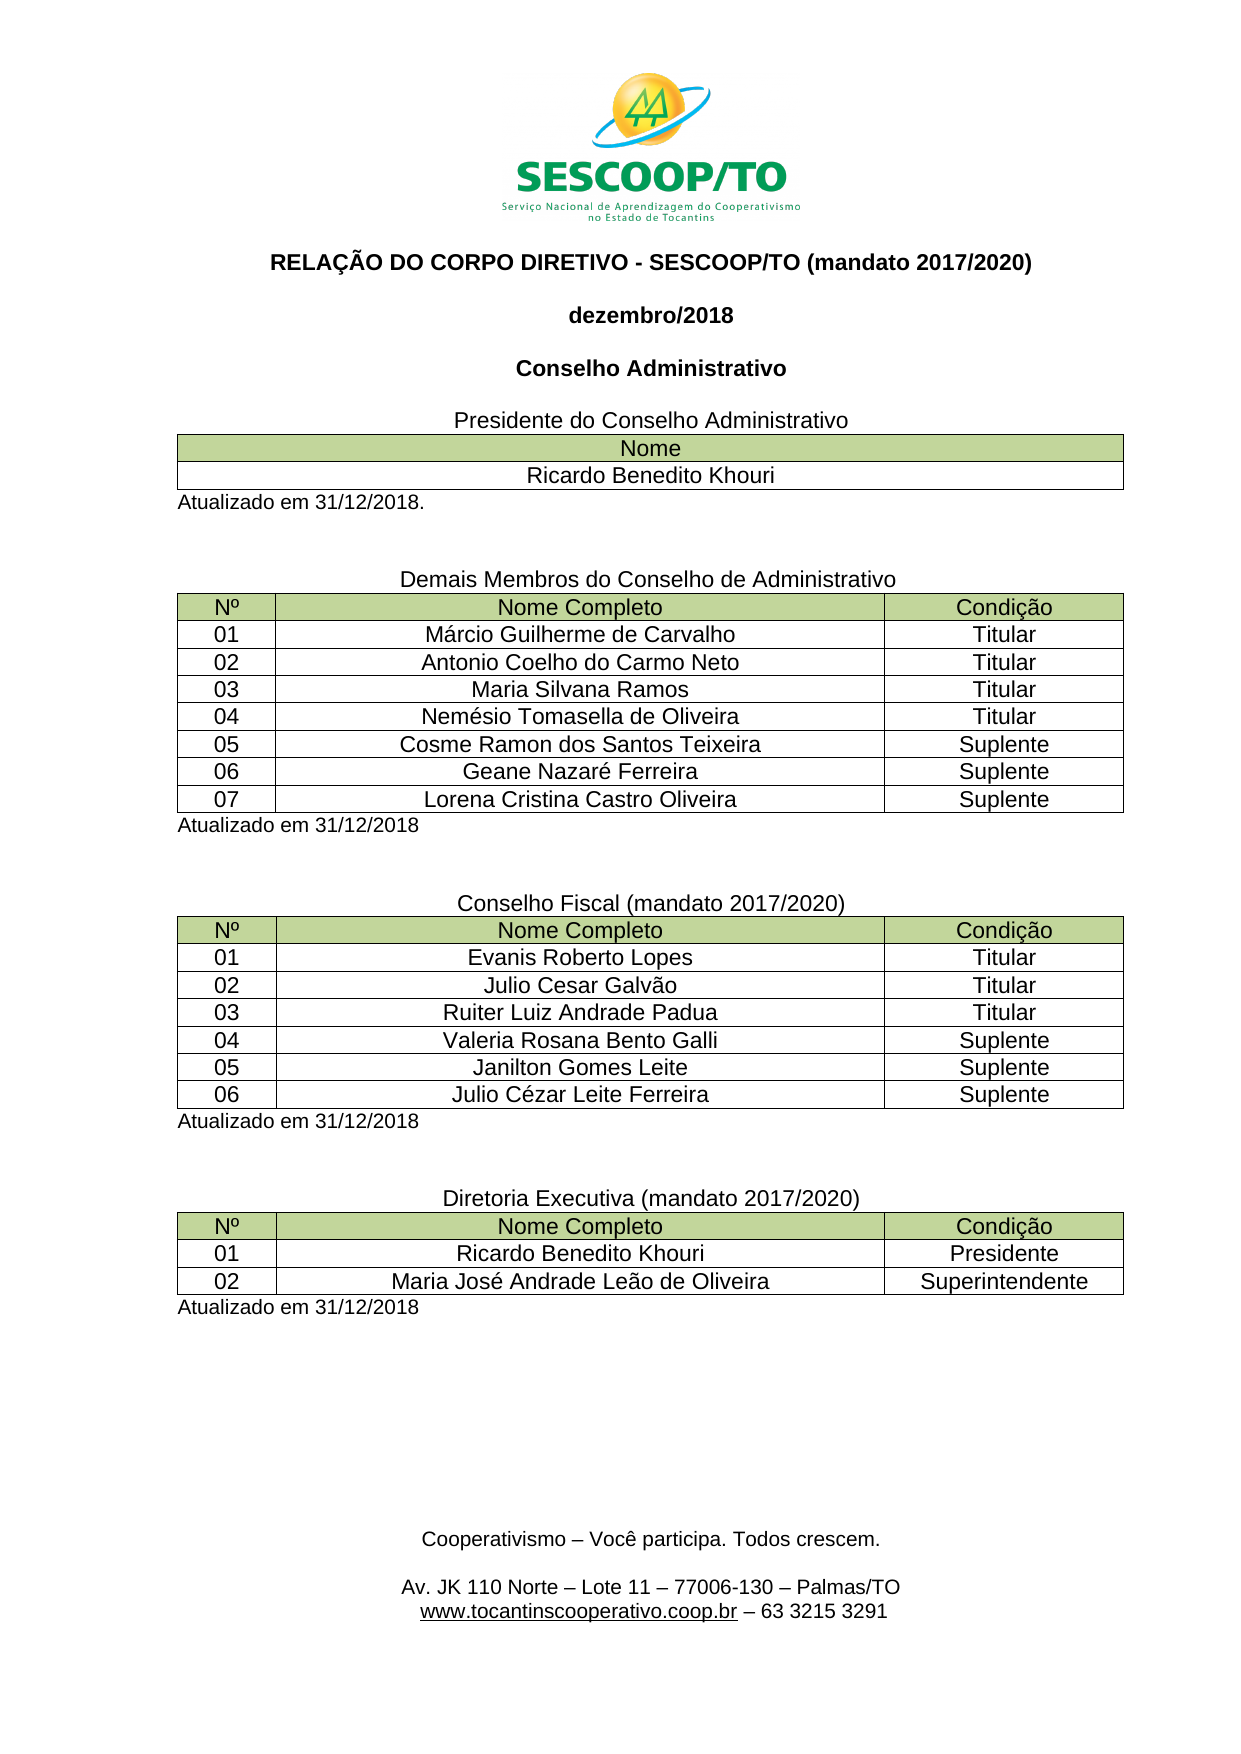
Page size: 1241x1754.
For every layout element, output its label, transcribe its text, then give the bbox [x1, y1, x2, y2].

text Conselho Administrativo [177, 355, 1125, 381]
table_cell 06 [178, 1081, 276, 1108]
text Conselho Fiscal (mandato 2017/2020) [177, 889, 1125, 916]
table_cell 02 [178, 972, 276, 998]
table_cell Suplente [885, 1054, 1123, 1080]
table_cell 04 [178, 703, 275, 730]
table_cell Suplente [885, 731, 1123, 757]
table_cell Evanis Roberto Lopes [277, 944, 884, 971]
table_header Condição [885, 917, 1123, 943]
table_cell Suplente [885, 1081, 1123, 1108]
table_header Nome Completo [277, 917, 884, 943]
table_cell 03 [178, 676, 275, 702]
table_header Nº [178, 594, 275, 620]
table_cell Janilton Gomes Leite [277, 1054, 884, 1080]
table_cell Nemésio Tomasella de Oliveira [276, 703, 884, 730]
table_header Nº [178, 917, 276, 943]
table_header Nome Completo [277, 1213, 884, 1239]
table_cell Presidente [885, 1240, 1123, 1267]
table_cell Ruiter Luiz Andrade Padua [277, 999, 884, 1026]
table_cell Titular [885, 621, 1123, 647]
table_cell Cosme Ramon dos Santos Teixeira [276, 731, 884, 757]
table_cell Maria Silvana Ramos [276, 676, 884, 702]
text RELAÇÃO DO CORPO DIRETIVO - SESCOOP/TO (mandato 2017/2020) [177, 249, 1125, 276]
text Presidente do Conselho Administrativo [177, 407, 1125, 434]
table_cell Antonio Coelho do Carmo Neto [276, 649, 884, 675]
table_cell Superintendente [885, 1268, 1123, 1294]
table_cell Titular [885, 999, 1123, 1026]
text Atualizado em 31/12/2018 [177, 1295, 1125, 1319]
text Atualizado em 31/12/2018 [177, 1109, 1125, 1133]
table_cell Valeria Rosana Bento Galli [277, 1027, 884, 1053]
table_cell 01 [178, 944, 276, 971]
table_cell Ricardo Benedito Khouri [178, 462, 1123, 489]
table_cell Suplente [885, 1027, 1123, 1053]
table_cell 04 [178, 1027, 276, 1053]
text Diretoria Executiva (mandato 2017/2020) [177, 1185, 1125, 1212]
table_cell Titular [885, 944, 1123, 971]
table_header Condição [885, 594, 1123, 620]
table_cell Titular [885, 972, 1123, 998]
table_cell 05 [178, 731, 275, 757]
table_header Nome [178, 435, 1123, 461]
table_header Nome Completo [276, 594, 884, 620]
table_cell 02 [178, 1268, 276, 1294]
table_cell Suplente [885, 758, 1123, 784]
text Atualizado em 31/12/2018. [177, 490, 1125, 514]
table_cell 05 [178, 1054, 276, 1080]
table_cell 07 [178, 786, 275, 812]
table_cell Maria José Andrade Leão de Oliveira [277, 1268, 884, 1294]
text Atualizado em 31/12/2018 [177, 813, 1125, 837]
table_cell Márcio Guilherme de Carvalho [276, 621, 884, 647]
table_cell Titular [885, 703, 1123, 730]
table_cell 02 [178, 649, 275, 675]
table_cell 03 [178, 999, 276, 1026]
table_cell Ricardo Benedito Khouri [277, 1240, 884, 1267]
table_cell Lorena Cristina Castro Oliveira [276, 786, 884, 812]
table_header Condição [885, 1213, 1123, 1239]
table_header Nº [178, 1213, 276, 1239]
table_cell Titular [885, 649, 1123, 675]
table_cell Suplente [885, 786, 1123, 812]
table_cell 06 [178, 758, 275, 784]
table_cell Julio Cesar Galvão [277, 972, 884, 998]
table_cell Julio Cézar Leite Ferreira [277, 1081, 884, 1108]
table_cell 01 [178, 621, 275, 647]
text Demais Membros do Conselho de Administrativo [177, 566, 1125, 593]
table_cell Titular [885, 676, 1123, 702]
table_cell 01 [178, 1240, 276, 1267]
text dezembro/2018 [177, 302, 1125, 328]
table_cell Geane Nazaré Ferreira [276, 758, 884, 784]
